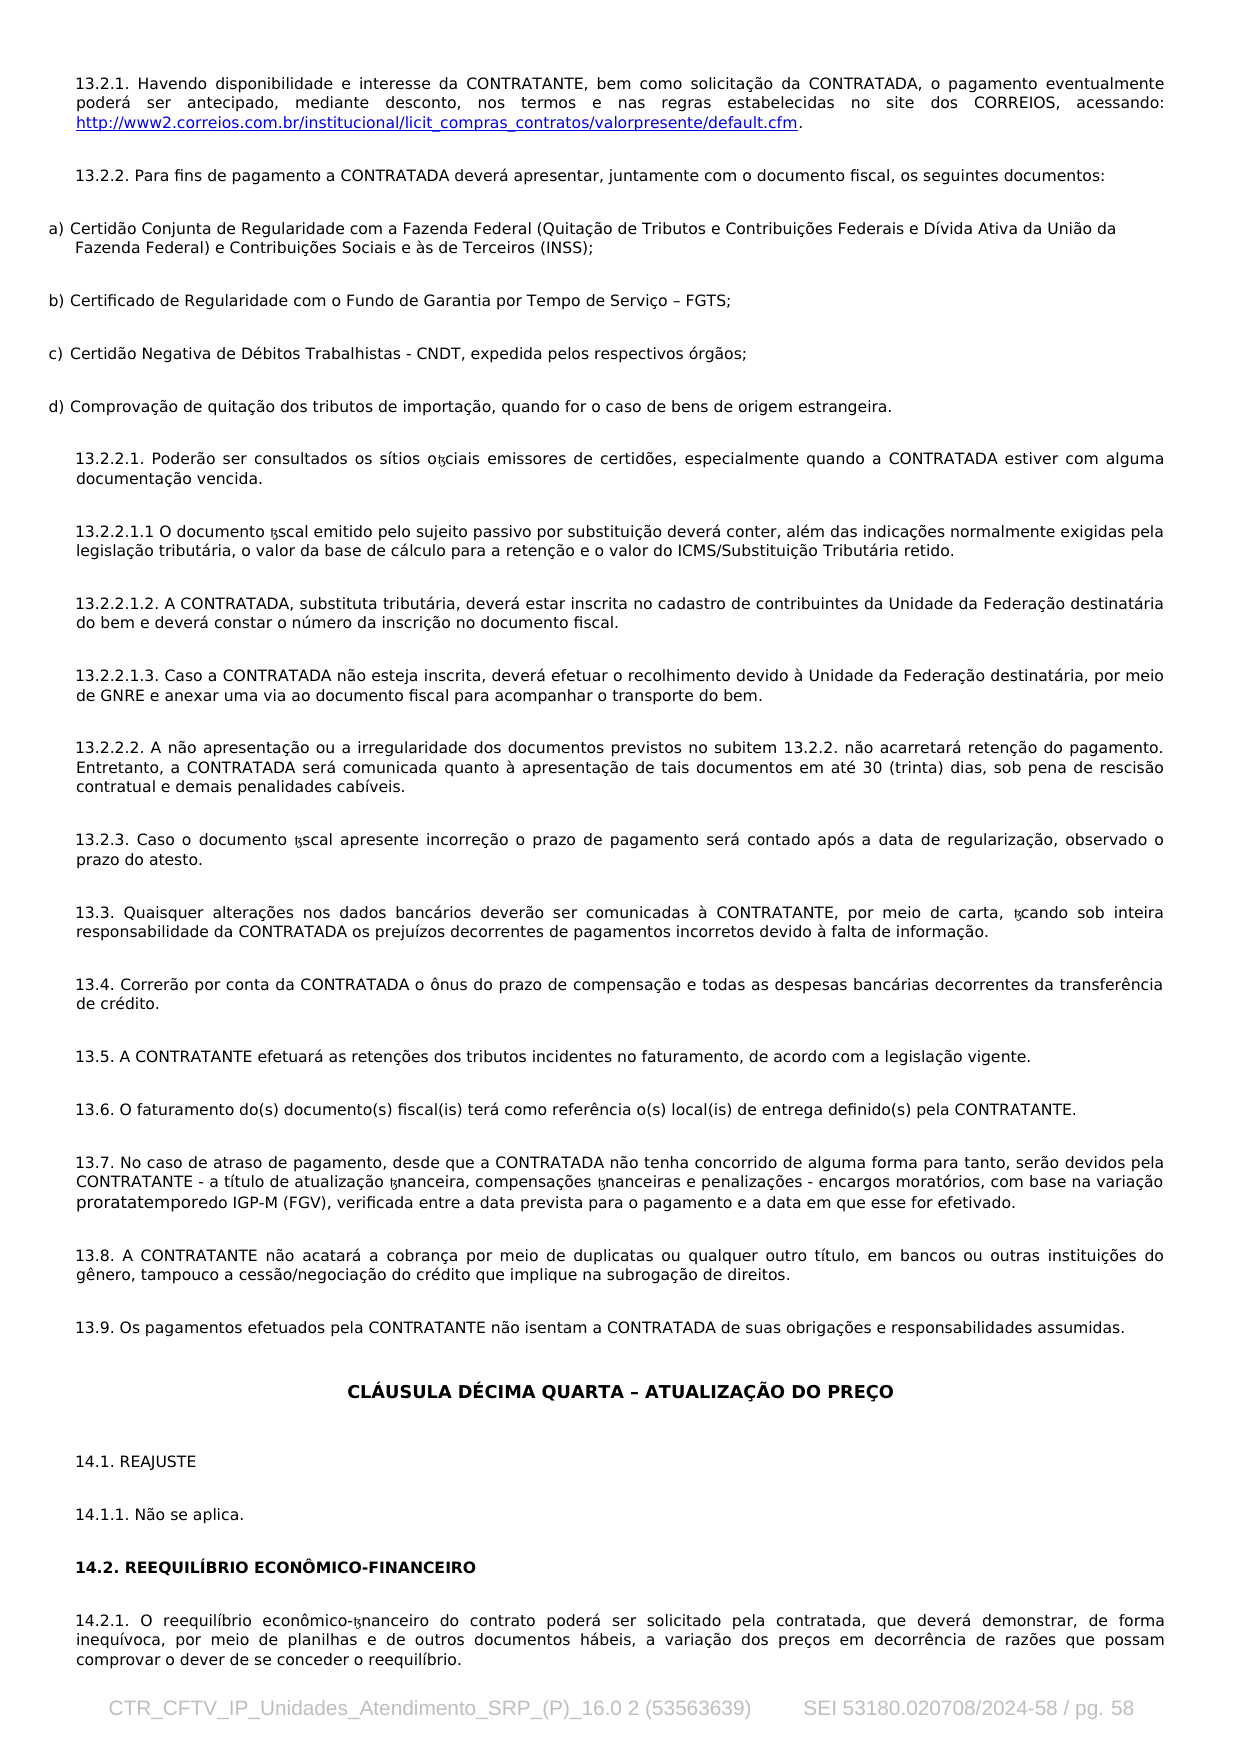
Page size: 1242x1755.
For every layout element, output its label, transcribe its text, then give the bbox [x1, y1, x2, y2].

text 14.1. REAJUSTE [75, 1453, 1166, 1471]
text 13.2.2.1.2. A CONTRATADA, substituta tributária, deverá estar inscrita no cadastro de contribuintes da Unidade da Federação destinatária do bem e deverá constar o número da inscrição no documento fiscal. [75, 595, 1166, 633]
list Comprovação de quitação dos tributos de importação, quando for o caso de bens de origem estrangeira. [48, 397, 1166, 416]
text 13.6. O faturamento do(s) documento(s) fiscal(is) terá como referência o(s) local(is) de entrega definido(s) pela CONTRATANTE. [75, 1101, 1166, 1119]
text 13.2.2.1.1 O documento scal emitido pelo sujeito passivo por substituição deverá conter, além das indicações normalmente exigidas pela legislação tributária, o valor da base de cálculo para a retenção e o valor do ICMS/Substituição Tributária retido. [75, 523, 1166, 560]
text 13.2.2.1. Poderão ser consultados os sítios ociais emissores de certidões, especialmente quando a CONTRATADA estiver com alguma documentação vencida. [75, 450, 1166, 488]
text 13.2.2. Para fins de pagamento a CONTRATADA deverá apresentar, juntamente com o documento fiscal, os seguintes documentos: [75, 167, 1166, 185]
text 13.2.3. Caso o documento scal apresente incorreção o prazo de pagamento será contado após a data de regularização, observado o prazo do atesto. [75, 831, 1166, 869]
list Certidão Conjunta de Regularidade com a Fazenda Federal (Quitação de Tributos e Contribuições Federais e Dívida Ativa da União da [48, 219, 1166, 238]
text 13.9. Os pagamentos efetuados pela CONTRATANTE não isentam a CONTRATADA de suas obrigações e responsabilidades assumidas. [75, 1319, 1166, 1337]
text 13.2.2.1.3. Caso a CONTRATADA não esteja inscrita, deverá efetuar o recolhimento devido à Unidade da Federação destinatária, por meio de GNRE e anexar uma via ao documento fiscal para acompanhar o transporte do bem. [75, 667, 1166, 705]
text 13.5. A CONTRATANTE efetuará as retenções dos tributos incidentes no faturamento, de acordo com a legislação vigente. [75, 1048, 1166, 1066]
list Certidão Negativa de Débitos Trabalhistas - CNDT, expedida pelos respectivos órgãos; [48, 345, 1166, 363]
text 13.4. Correrão por conta da CONTRATADA o ônus do prazo de compensação e todas as despesas bancárias decorrentes da transferência de crédito. [75, 976, 1166, 1013]
list Certificado de Regularidade com o Fundo de Garantia por Tempo de Serviço – FGTS; [48, 292, 1166, 310]
text 14.2. REEQUILÍBRIO ECONÔMICO-FINANCEIRO [75, 1559, 1186, 1577]
subtitle CLÁUSULA DÉCIMA QUARTA – ATUALIZAÇÃO DO PREÇO [70, 1382, 1171, 1403]
text 13.7. No caso de atraso de pagamento, desde que a CONTRATADA não tenha concorrido de alguma forma para tanto, serão devidos pela CONTRATANTE - a título de atualização nanceira, compensações nanceiras e penalizações - encargos moratórios, com base na variação proratatemporedo IGP-M (FGV), verificada entre a data prevista para o pagamento e a data em que esse for efetivado. [75, 1154, 1166, 1212]
text 13.8. A CONTRATANTE não acatará a cobrança por meio de duplicatas ou qualquer outro título, em bancos ou outras instituições do gênero, tampouco a cessão/negociação do crédito que implique na subrogação de direitos. [75, 1247, 1166, 1284]
text Fazenda Federal) e Contribuições Sociais e às de Terceiros (INSS); [75, 239, 1166, 257]
text 13.2.2.2. A não apresentação ou a irregularidade dos documentos previstos no subitem 13.2.2. não acarretará retenção do pagamento. Entretanto, a CONTRATADA será comunicada quanto à apresentação de tais documentos em até 30 (trinta) dias, sob pena de rescisão contratual e demais penalidades cabíveis. [75, 739, 1166, 797]
text 13.3. Quaisquer alterações nos dados bancários deverão ser comunicadas à CONTRATANTE, por meio de carta, cando sob inteira responsabilidade da CONTRATADA os prejuízos decorrentes de pagamentos incorretos devido à falta de informação. [75, 903, 1166, 941]
text 14.2.1. O reequilíbrio econômico-nanceiro do contrato poderá ser solicitado pela contratada, que deverá demonstrar, de forma inequívoca, por meio de planilhas e de outros documentos hábeis, a variação dos preços em decorrência de razões que possam comprovar o dever de se conceder o reequilíbrio. [75, 1612, 1166, 1669]
text 13.2.1. Havendo disponibilidade e interesse da CONTRATANTE, bem como solicitação da CONTRATADA, o pagamento eventualmente poderá ser antecipado, mediante desconto, nos termos e nas regras estabelecidas no site dos CORREIOS, acessando: http://www2.correios.com.br/institucional/licit_compras_contratos/valorpresente/default.cfm. [75, 75, 1166, 132]
text 14.1.1. Não se aplica. [75, 1506, 1166, 1524]
